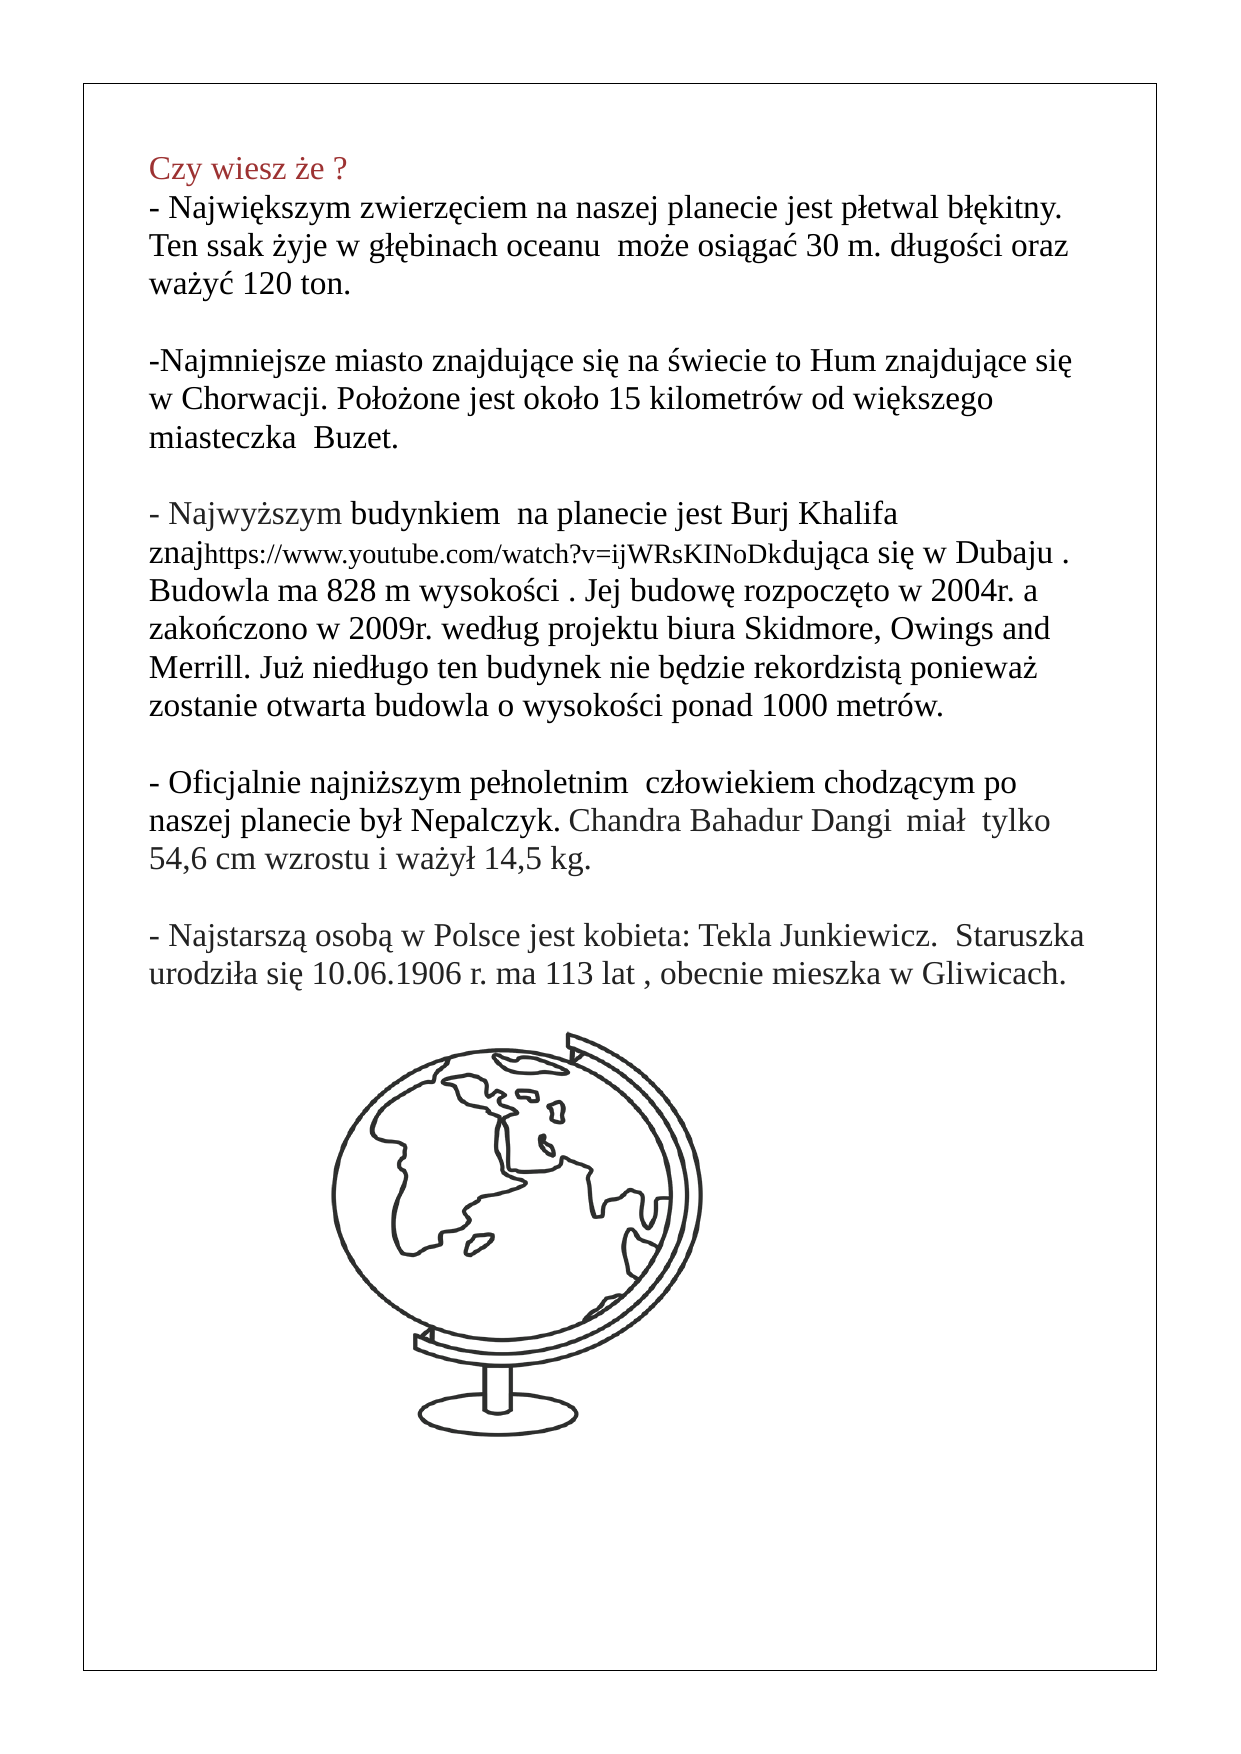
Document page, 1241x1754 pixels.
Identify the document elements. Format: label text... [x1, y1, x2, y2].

text -Najmniejsze miasto znajdujące się na świecie to Hum znajdujące się w Chorwacji. Położone jest około 15 kilometrów od większego miasteczka Buzet. [149, 340, 1092, 455]
text - Największym zwierzęciem na naszej planecie jest płetwal błękitny. Ten ssak żyje w głębinach oceanu może osiągać 30 m. długości oraz ważyć 120 ton. [149, 187, 1092, 302]
text - Najstarszą osobą w Polsce jest kobieta: Tekla Junkiewicz. Staruszka urodziła się 10.06.1906 r. ma 113 lat , obecnie mieszka w Gliwicach. [149, 915, 1092, 992]
text - Oficjalnie najniższym pełnoletnim człowiekiem chodzącym po naszej planecie był Nepalczyk. Chandra Bahadur Dangi miał tylko 54,6 cm wzrostu i ważył 14,5 kg. [149, 762, 1092, 877]
text - Najwyższym budynkiem na planecie jest Burj Khalifa znajhttps://www.youtube.com/watch?v=ijWRsKINoDkdująca się w Dubaju . Budowla ma 828 m wysokości . Jej budowę rozpoczęto w 2004r. a zakończono w 2009r. według projektu biura Skidmore, Owings and Merrill. Już niedługo ten budynek nie będzie rekordzistą ponieważ zostanie otwarta budowla o wysokości ponad 1000 metrów. [149, 494, 1092, 724]
text Czy wiesz że ? [149, 149, 1092, 187]
picture [150, 1022, 898, 1446]
